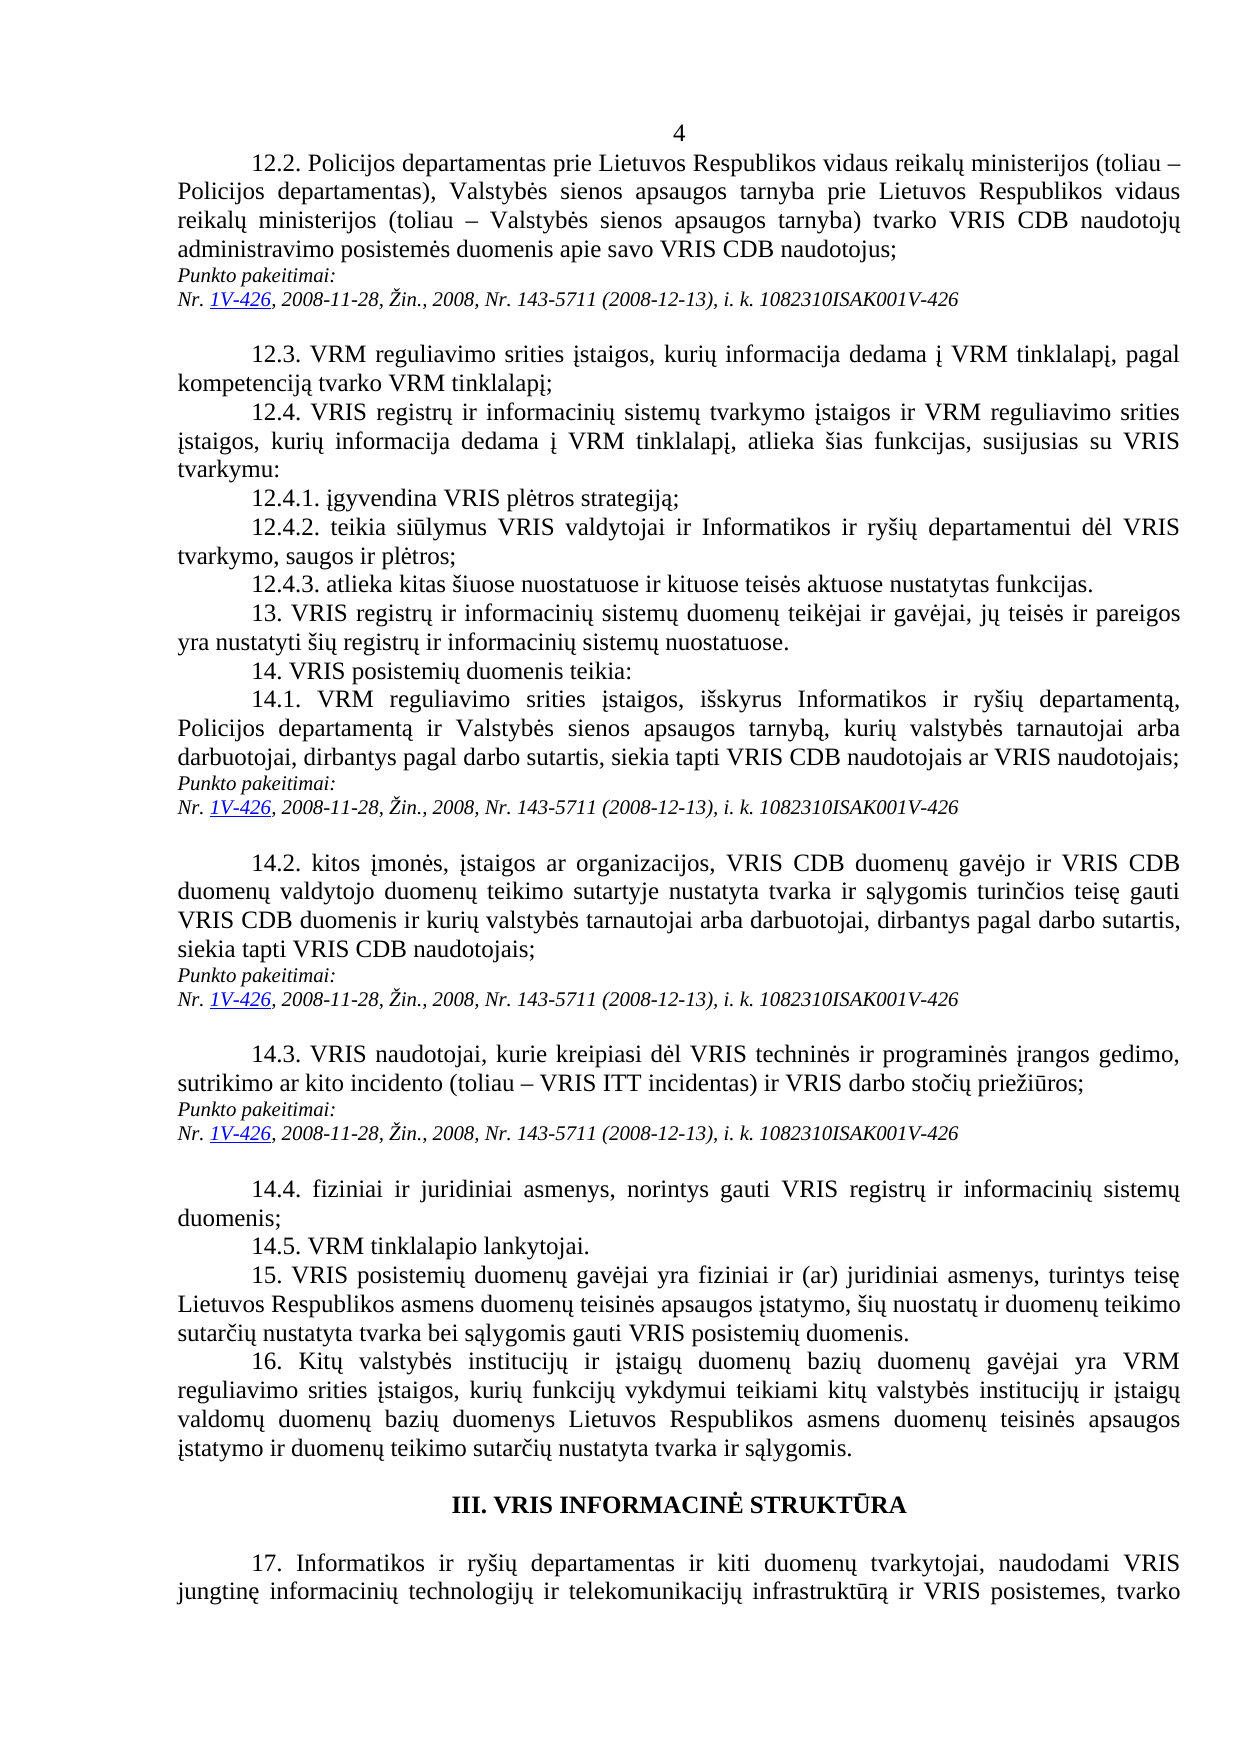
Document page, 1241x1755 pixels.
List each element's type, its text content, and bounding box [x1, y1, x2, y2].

text Nr. 1V-426, 2008-11-28, Žin., 2008, Nr. 143-5711 (2008-12-13), i. k. 1082310ISAK001V-426 [177, 287, 1181, 311]
text 16. Kitų valstybės institucijų ir įstaigų duomenų bazių duomenų gavėjai yra VRM reguliavimo srities įstaigos, kurių funkcijų vykdymui teikiami kitų valstybės institucijų ir įstaigų valdomų duomenų bazių duomenys Lietuvos Respublikos asmens duomenų teisinės apsaugos įstatymo ir duomenų teikimo sutarčių nustatyta tvarka ir sąlygomis. [177, 1346, 1181, 1461]
text Punkto pakeitimai: [177, 1097, 1181, 1121]
text 14.1. VRM reguliavimo srities įstaigos, išskyrus Informatikos ir ryšių departamentą, Policijos departamentą ir Valstybės sienos apsaugos tarnybą, kurių valstybės tarnautojai arba darbuotojai, dirbantys pagal darbo sutartis, siekia tapti VRIS CDB naudotojais ar VRIS naudotojais; [177, 684, 1181, 771]
text 17. Informatikos ir ryšių departamentas ir kiti duomenų tvarkytojai, naudodami VRIS jungtinę informacinių technologijų ir telekomunikacijų infrastruktūrą ir VRIS posistemes, tvarko [177, 1548, 1181, 1605]
text 14.4. fiziniai ir juridiniai asmenys, norintys gauti VRIS registrų ir informacinių sistemų duomenis; [177, 1174, 1181, 1231]
text 14.2. kitos įmonės, įstaigos ar organizacijos, VRIS CDB duomenų gavėjo ir VRIS CDB duomenų valdytojo duomenų teikimo sutartyje nustatyta tvarka ir sąlygomis turinčios teisę gauti VRIS CDB duomenis ir kurių valstybės tarnautojai arba darbuotojai, dirbantys pagal darbo sutartis, siekia tapti VRIS CDB naudotojais; [177, 848, 1181, 963]
text Punkto pakeitimai: [177, 771, 1181, 795]
text Nr. 1V-426, 2008-11-28, Žin., 2008, Nr. 143-5711 (2008-12-13), i. k. 1082310ISAK001V-426 [177, 795, 1181, 819]
text 12.4.1. įgyvendina VRIS plėtros strategiją; [177, 483, 1181, 512]
text 12.4.3. atlieka kitas šiuose nuostatuose ir kituose teisės aktuose nustatytas funkcijas. [177, 569, 1181, 598]
text Punkto pakeitimai: [177, 263, 1181, 287]
text 12.4.2. teikia siūlymus VRIS valdytojai ir Informatikos ir ryšių departamentui dėl VRIS tvarkymo, saugos ir plėtros; [177, 512, 1181, 569]
text Nr. 1V-426, 2008-11-28, Žin., 2008, Nr. 143-5711 (2008-12-13), i. k. 1082310ISAK001V-426 [177, 1121, 1181, 1145]
text 12.4. VRIS registrų ir informacinių sistemų tvarkymo įstaigos ir VRM reguliavimo srities įstaigos, kurių informacija dedama į VRM tinklalapį, atlieka šias funkcijas, susijusias su VRIS tvarkymu: [177, 397, 1181, 483]
text Nr. 1V-426, 2008-11-28, Žin., 2008, Nr. 143-5711 (2008-12-13), i. k. 1082310ISAK001V-426 [177, 987, 1181, 1011]
text 14.5. VRM tinklalapio lankytojai. [177, 1231, 1181, 1260]
text III. VRIS INFORMACINĖ STRUKTŪRA [177, 1490, 1181, 1519]
text 15. VRIS posistemių duomenų gavėjai yra fiziniai ir (ar) juridiniai asmenys, turintys teisę Lietuvos Respublikos asmens duomenų teisinės apsaugos įstatymo, šių nuostatų ir duomenų teikimo sutarčių nustatyta tvarka bei sąlygomis gauti VRIS posistemių duomenis. [177, 1260, 1181, 1346]
text 12.3. VRM reguliavimo srities įstaigos, kurių informacija dedama į VRM tinklalapį, pagal kompetenciją tvarko VRM tinklalapį; [177, 339, 1181, 397]
text Punkto pakeitimai: [177, 963, 1181, 987]
text 13. VRIS registrų ir informacinių sistemų duomenų teikėjai ir gavėjai, jų teisės ir pareigos yra nustatyti šių registrų ir informacinių sistemų nuostatuose. [177, 598, 1181, 656]
text 12.2. Policijos departamentas prie Lietuvos Respublikos vidaus reikalų ministerijos (toliau – Policijos departamentas), Valstybės sienos apsaugos tarnyba prie Lietuvos Respublikos vidaus reikalų ministerijos (toliau – Valstybės sienos apsaugos tarnyba) tvarko VRIS CDB naudotojų administravimo posistemės duomenis apie savo VRIS CDB naudotojus; [177, 148, 1181, 263]
text 14. VRIS posistemių duomenis teikia: [177, 656, 1181, 684]
text 14.3. VRIS naudotojai, kurie kreipiasi dėl VRIS techninės ir programinės įrangos gedimo, sutrikimo ar kito incidento (toliau – VRIS ITT incidentas) ir VRIS darbo stočių priežiūros; [177, 1039, 1181, 1097]
